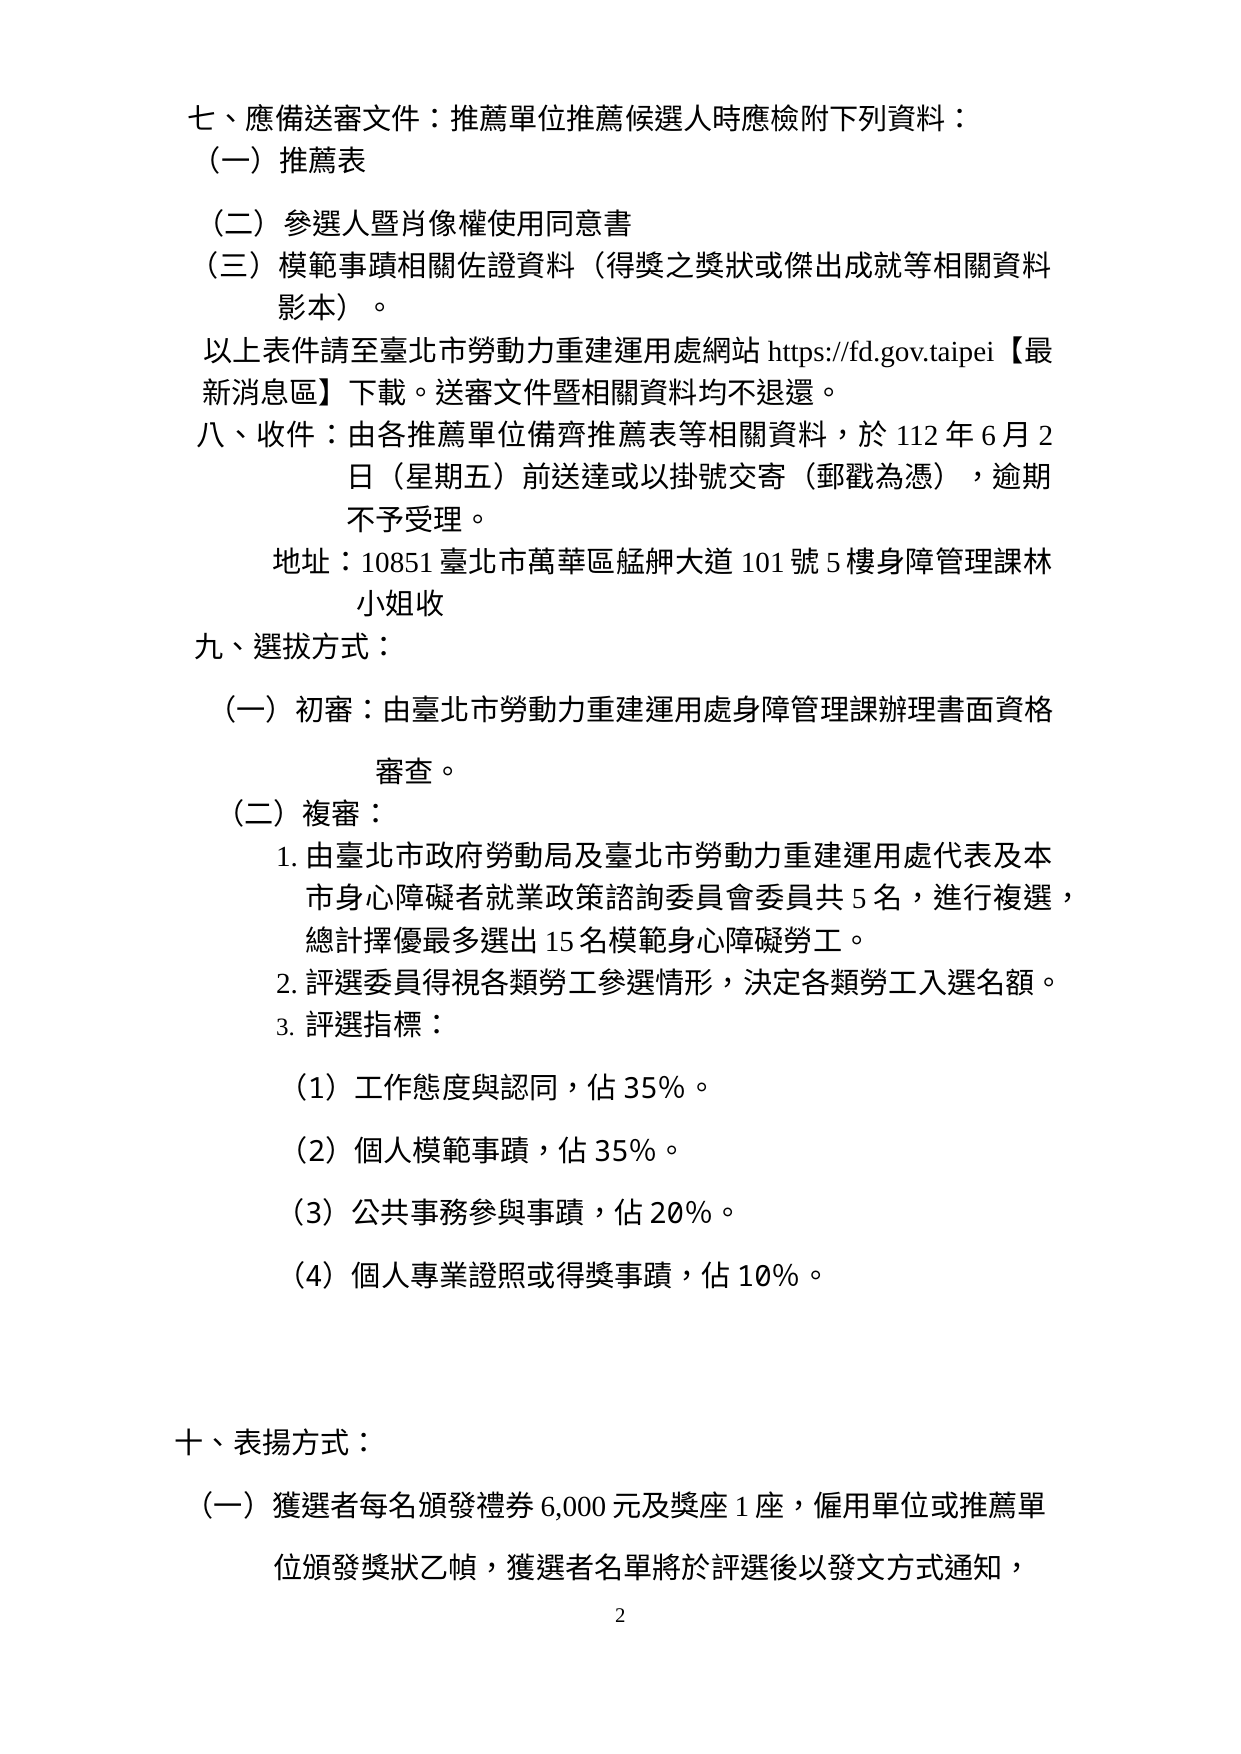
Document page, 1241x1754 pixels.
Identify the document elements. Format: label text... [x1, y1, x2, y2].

text 九、選拔方式： [187, 623, 1053, 666]
text （二）複審： [171, 791, 1053, 833]
text （2）個人模範事蹟，佔35％。 [231, 1107, 1053, 1169]
text （一）初審：由臺北市勞動力重建運用處身障管理課辦理書面資格審查。 [163, 666, 1053, 791]
list 由臺北市政府勞動局及臺北市勞動力重建運用處代表及本市身心障礙者就業政策諮詢委員會委員共5名，進行複選，總計擇優最多選出15名模範身心障礙勞工。 [276, 833, 1053, 960]
text （3）公共事務參與事蹟，佔20％。 [275, 1169, 1053, 1232]
text （4）個人專業證照或得獎事蹟，佔10％。 [276, 1232, 1053, 1294]
text （三）模範事蹟相關佐證資料（得獎之獎狀或傑出成就等相關資料影本）。 [159, 243, 1053, 327]
text （1）工作態度與認同，佔35％。 [231, 1044, 1053, 1107]
list 評選委員得視各類勞工參選情形，決定各類勞工入選名額。 [276, 960, 1053, 1002]
text 七、應備送審文件：推薦單位推薦候選人時應檢附下列資料： [187, 96, 1053, 138]
text （一）獲選者每名頒發禮券6,000元及獎座1座，僱用單位或推薦單位頒發獎狀乙幀，獲選者名單將於評選後以發文方式通知， [163, 1462, 1053, 1587]
text （一）推薦表 [162, 138, 1053, 180]
text （二）參選人暨肖像權使用同意書 [165, 180, 1053, 243]
text 八、收件：由各推薦單位備齊推薦表等相關資料，於112年6月2日（星期五）前送達或以掛號交寄（郵戳為憑），逾期不予受理。 [187, 412, 1053, 539]
list 評選指標： [276, 1002, 1053, 1044]
text 地址：10851臺北市萬華區艋舺大道101號5樓身障管理課林小姐收 [187, 539, 1053, 623]
text 十、表揚方式： [160, 1419, 1053, 1462]
text 以上表件請至臺北市勞動力重建運用處網站https://fd.gov.taipei【最新消息區】下載。送審文件暨相關資料均不退還。 [143, 327, 1053, 412]
